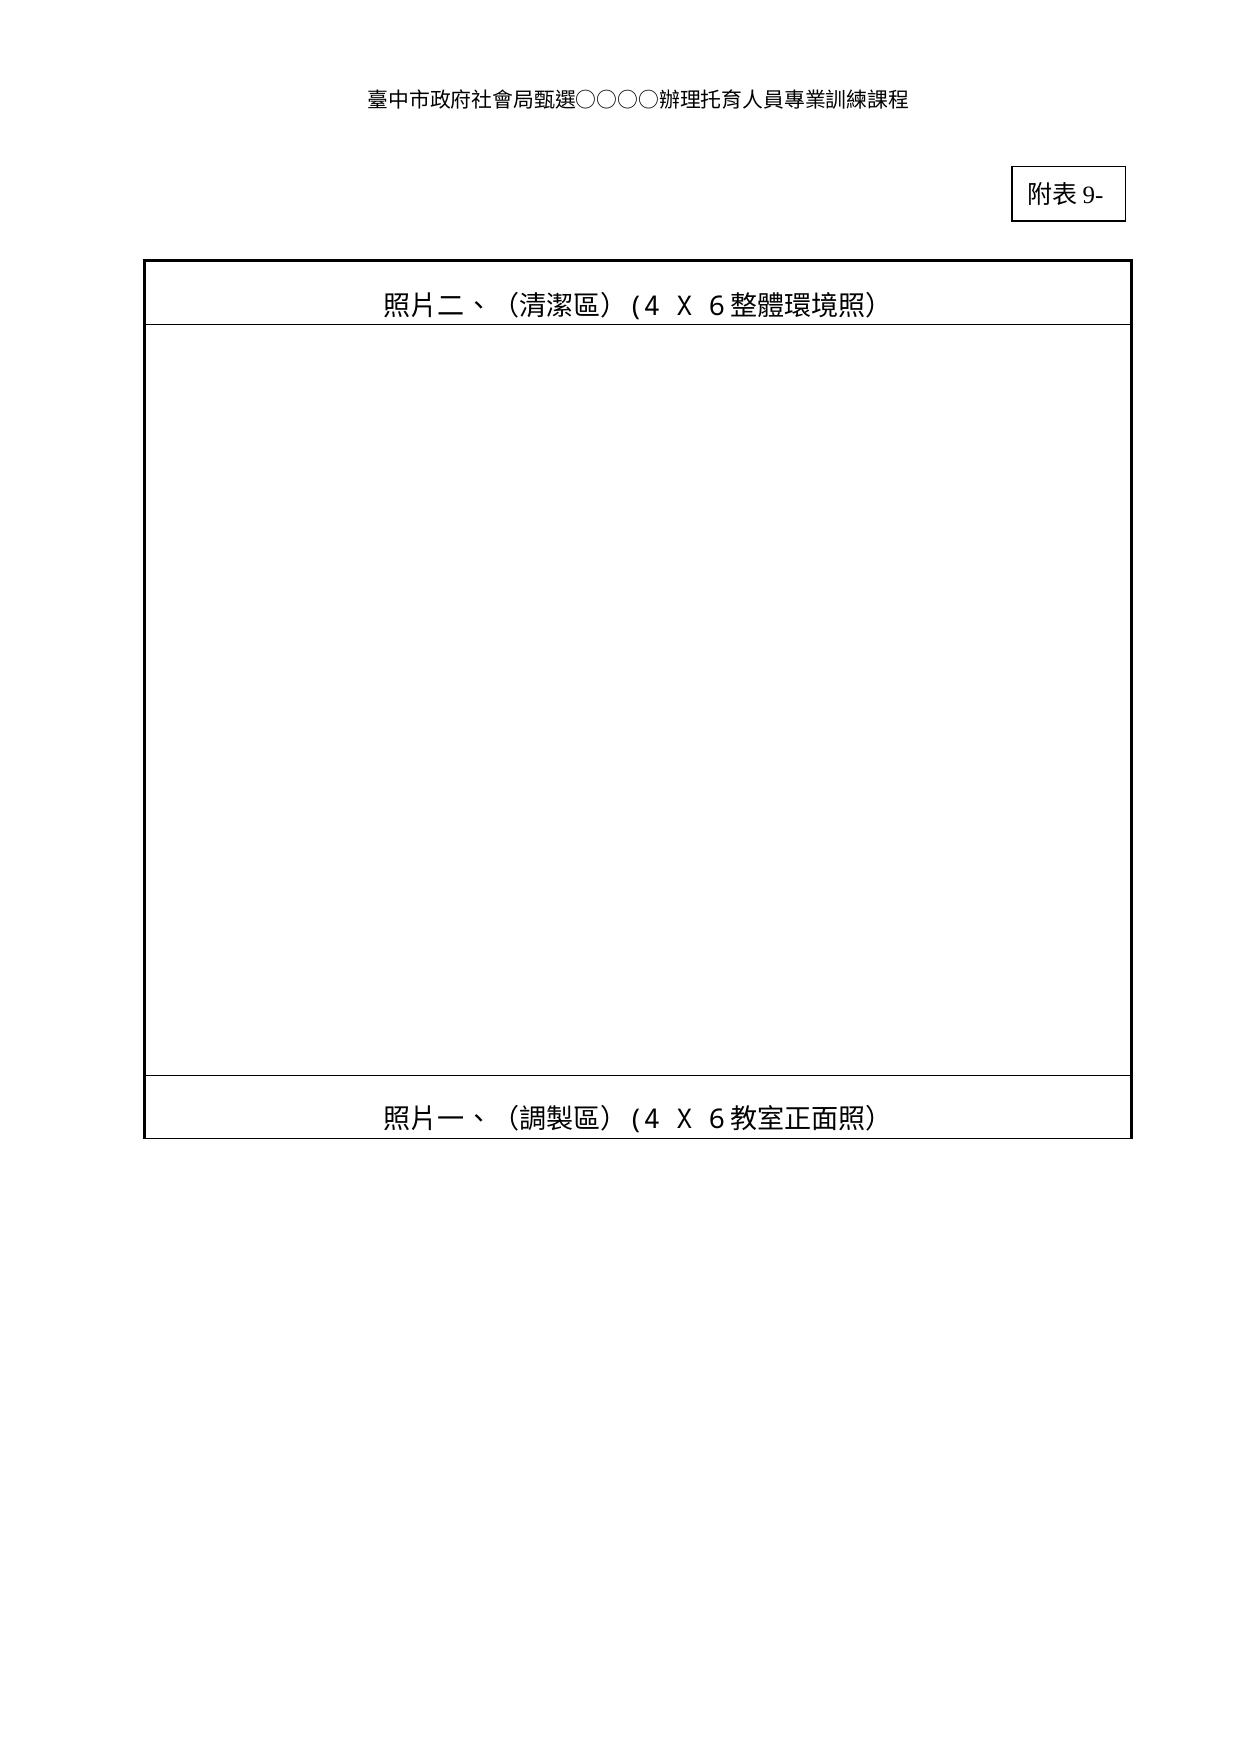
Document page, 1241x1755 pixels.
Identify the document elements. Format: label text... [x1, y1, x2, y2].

table_cell 照片一、（調製區）(4 X 6教室正面照） [146, 1076, 1130, 1138]
table_header 照片二、（清潔區）(4 X 6整體環境照） [146, 262, 1130, 324]
table_cell [146, 325, 1130, 1075]
text 附表9-4 [1027, 174, 1110, 213]
